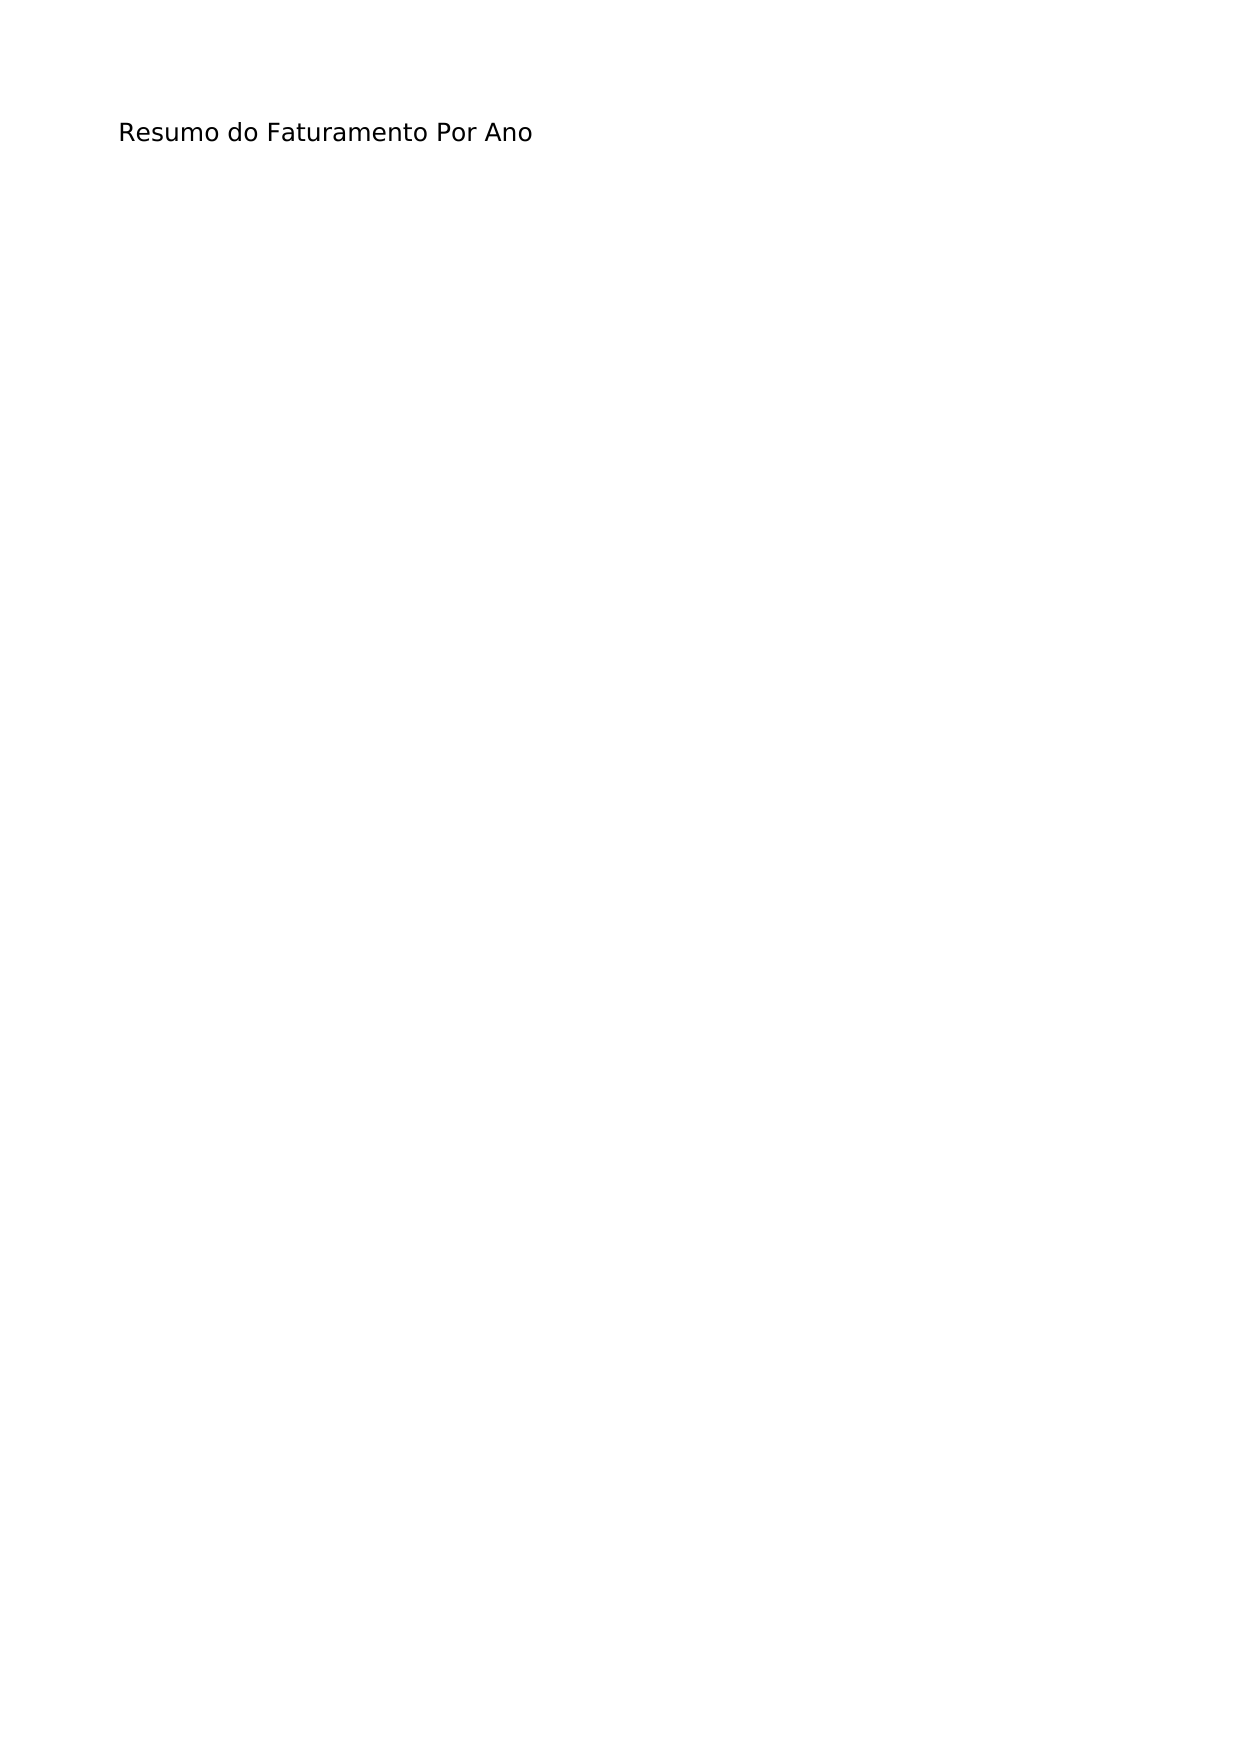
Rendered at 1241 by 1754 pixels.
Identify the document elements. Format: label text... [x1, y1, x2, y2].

text Resumo do Faturamento Por Ano [118, 118, 1122, 147]
